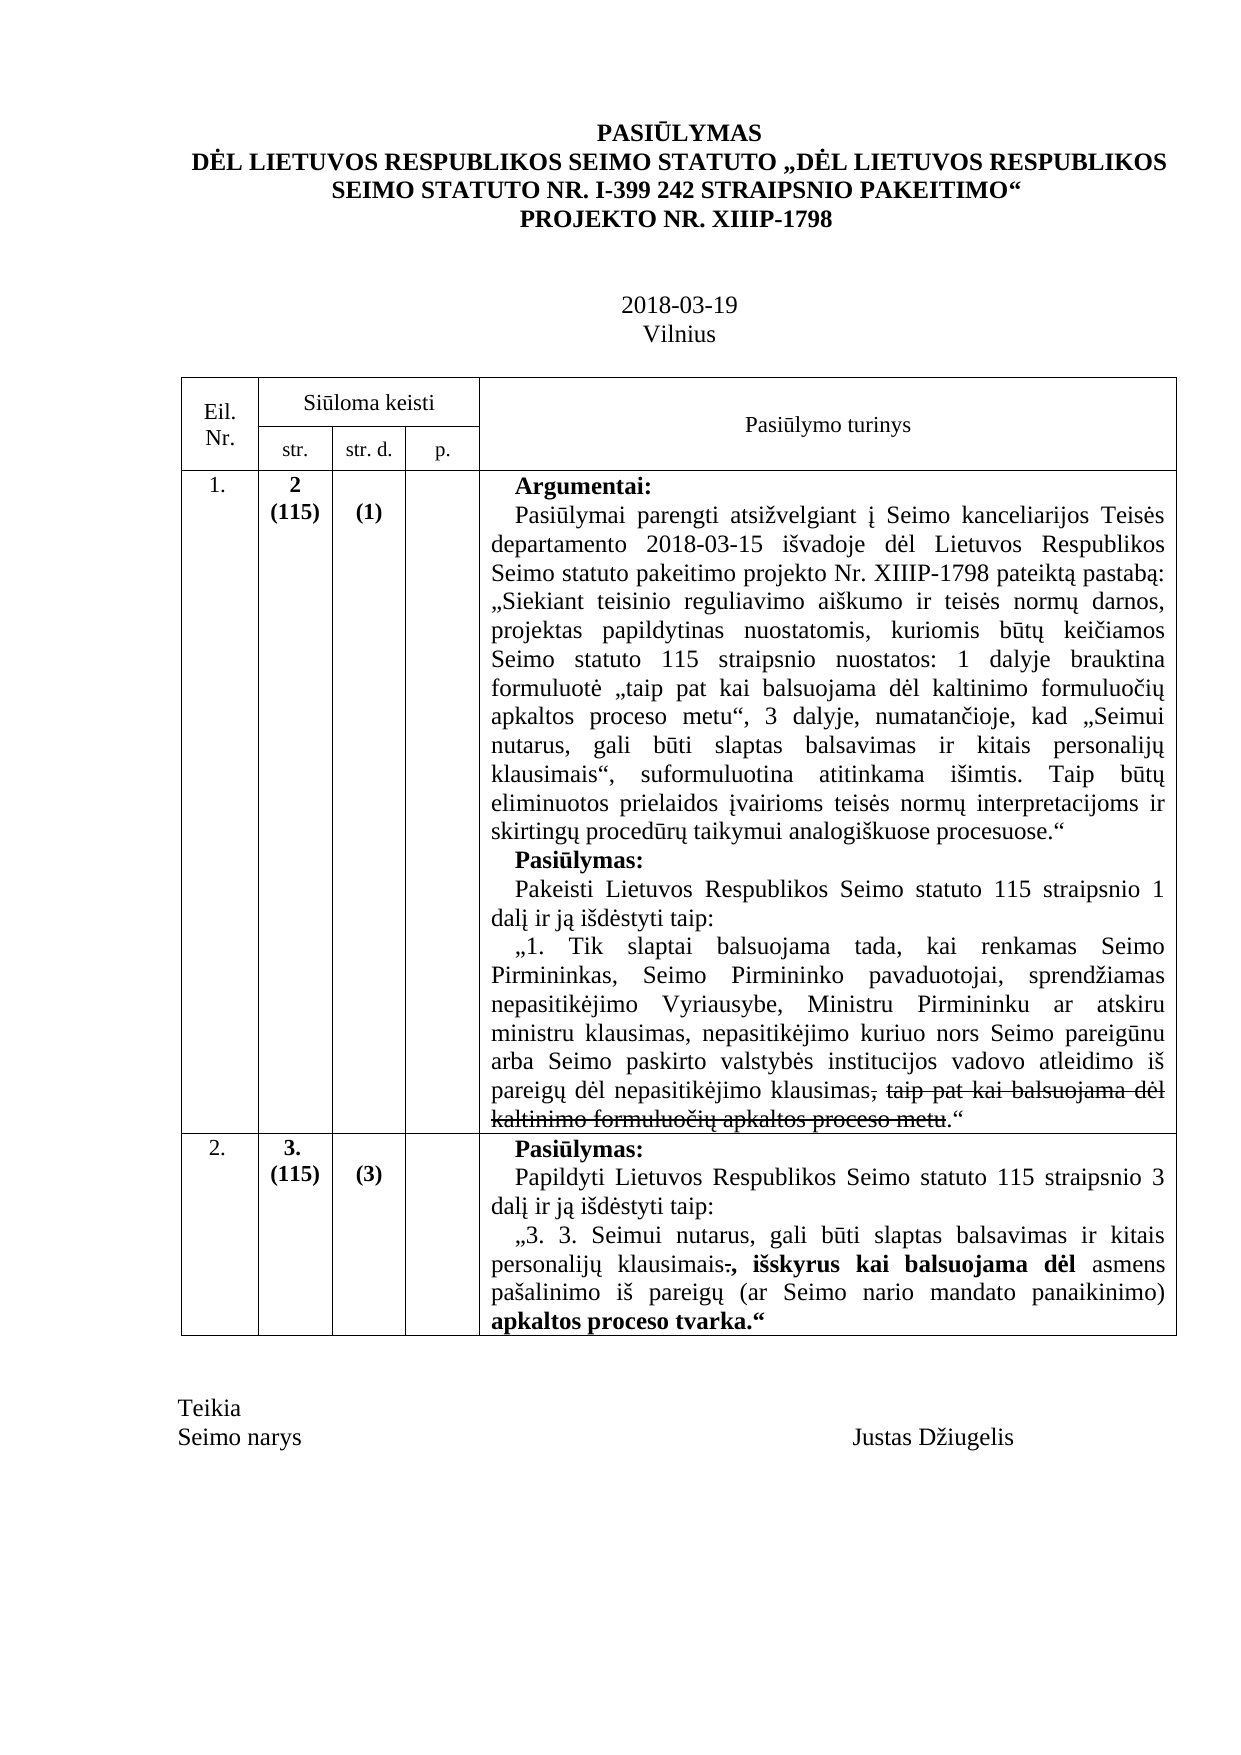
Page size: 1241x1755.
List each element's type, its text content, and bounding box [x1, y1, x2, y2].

table_cell [406, 471, 479, 1133]
text Teikia [177, 1393, 1181, 1422]
table_cell Argumentai: Pasiūlymai parengti atsižvelgiant į Seimo kanceliarijos Teisės departamento 2018-03-15 išvadoje dėl Lietuvos Respublikos Seimo statuto pakeitimo projekto Nr. XIIIP-1798 pateiktą pastabą: „Siekiant teisinio reguliavimo aiškumo ir teisės normų darnos, projektas papildytinas nuostatomis, kuriomis būtų keičiamos Seimo statuto 115 straipsnio nuostatos: 1 dalyje brauktina formuluotė „taip pat kai balsuojama dėl kaltinimo formuluočių apkaltos proceso metu“, 3 dalyje, numatančioje, kad „Seimui nutarus, gali būti slaptas balsavimas ir kitais personalijų klausimais“, suformuluotina atitinkama išimtis. Taip būtų eliminuotos prielaidos įvairioms teisės normų interpretacijoms ir skirtingų procedūrų taikymui analogiškuose procesuose.“ Pasiūlymas: Pakeisti Lietuvos Respublikos Seimo statuto 115 straipsnio 1 dalį ir ją išdėstyti taip: „1. Tik slaptai balsuojama tada, kai renkamas Seimo Pirmininkas, Seimo Pirmininko pavaduotojai, sprendžiamas nepasitikėjimo Vyriausybe, Ministru Pirmininku ar atskiru ministru klausimas, nepasitikėjimo kuriuo nors Seimo pareigūnu arba Seimo paskirto valstybės institucijos vadovo atleidimo iš pareigų dėl nepasitikėjimo klausimas, taip pat kai balsuojama dėl kaltinimo formuluočių apkaltos proceso metu.“ [480, 471, 1176, 1133]
table_cell [406, 1134, 479, 1335]
text Vilnius [177, 319, 1181, 348]
text DĖL LIETUVOS RESPUBLIKOS SEIMO STATUTO „DĖL LIETUVOS RESPUBLIKOS SEIMO STATUTO NR. I-399 242 STRAIPSNIO PAKEITIMO“ [177, 147, 1181, 204]
text PROJEKTO NR. XIIIP-1798 [177, 204, 1181, 233]
text Seimo narys Justas Džiugelis [177, 1422, 1181, 1451]
table_cell (1) [333, 471, 405, 1133]
table_header Pasiūlymo turinys [480, 378, 1176, 470]
table_cell str. [259, 427, 332, 470]
table_header Siūloma keisti [259, 378, 479, 426]
table_cell Pasiūlymas: Papildyti Lietuvos Respublikos Seimo statuto 115 straipsnio 3 dalį ir ją išdėstyti taip: „3. 3. Seimui nutarus, gali būti slaptas balsavimas ir kitais personalijų klausimais., išskyrus kai balsuojama dėl asmens pašalinimo iš pareigų (ar Seimo nario mandato panaikinimo) apkaltos proceso tvarka.“ [480, 1134, 1176, 1335]
table_cell p. [406, 427, 479, 470]
text 2018-03-19 [177, 291, 1181, 319]
text PASIŪLYMAS [177, 118, 1181, 147]
table_cell 2. [182, 1134, 258, 1335]
table_cell str. d. [333, 427, 405, 470]
table_cell 1. [182, 471, 258, 1133]
table_header Eil. Nr. [182, 378, 258, 470]
table_cell 3. (115) [259, 1134, 332, 1335]
table_cell (3) [333, 1134, 405, 1335]
table_cell 2 (115) [259, 471, 332, 1133]
